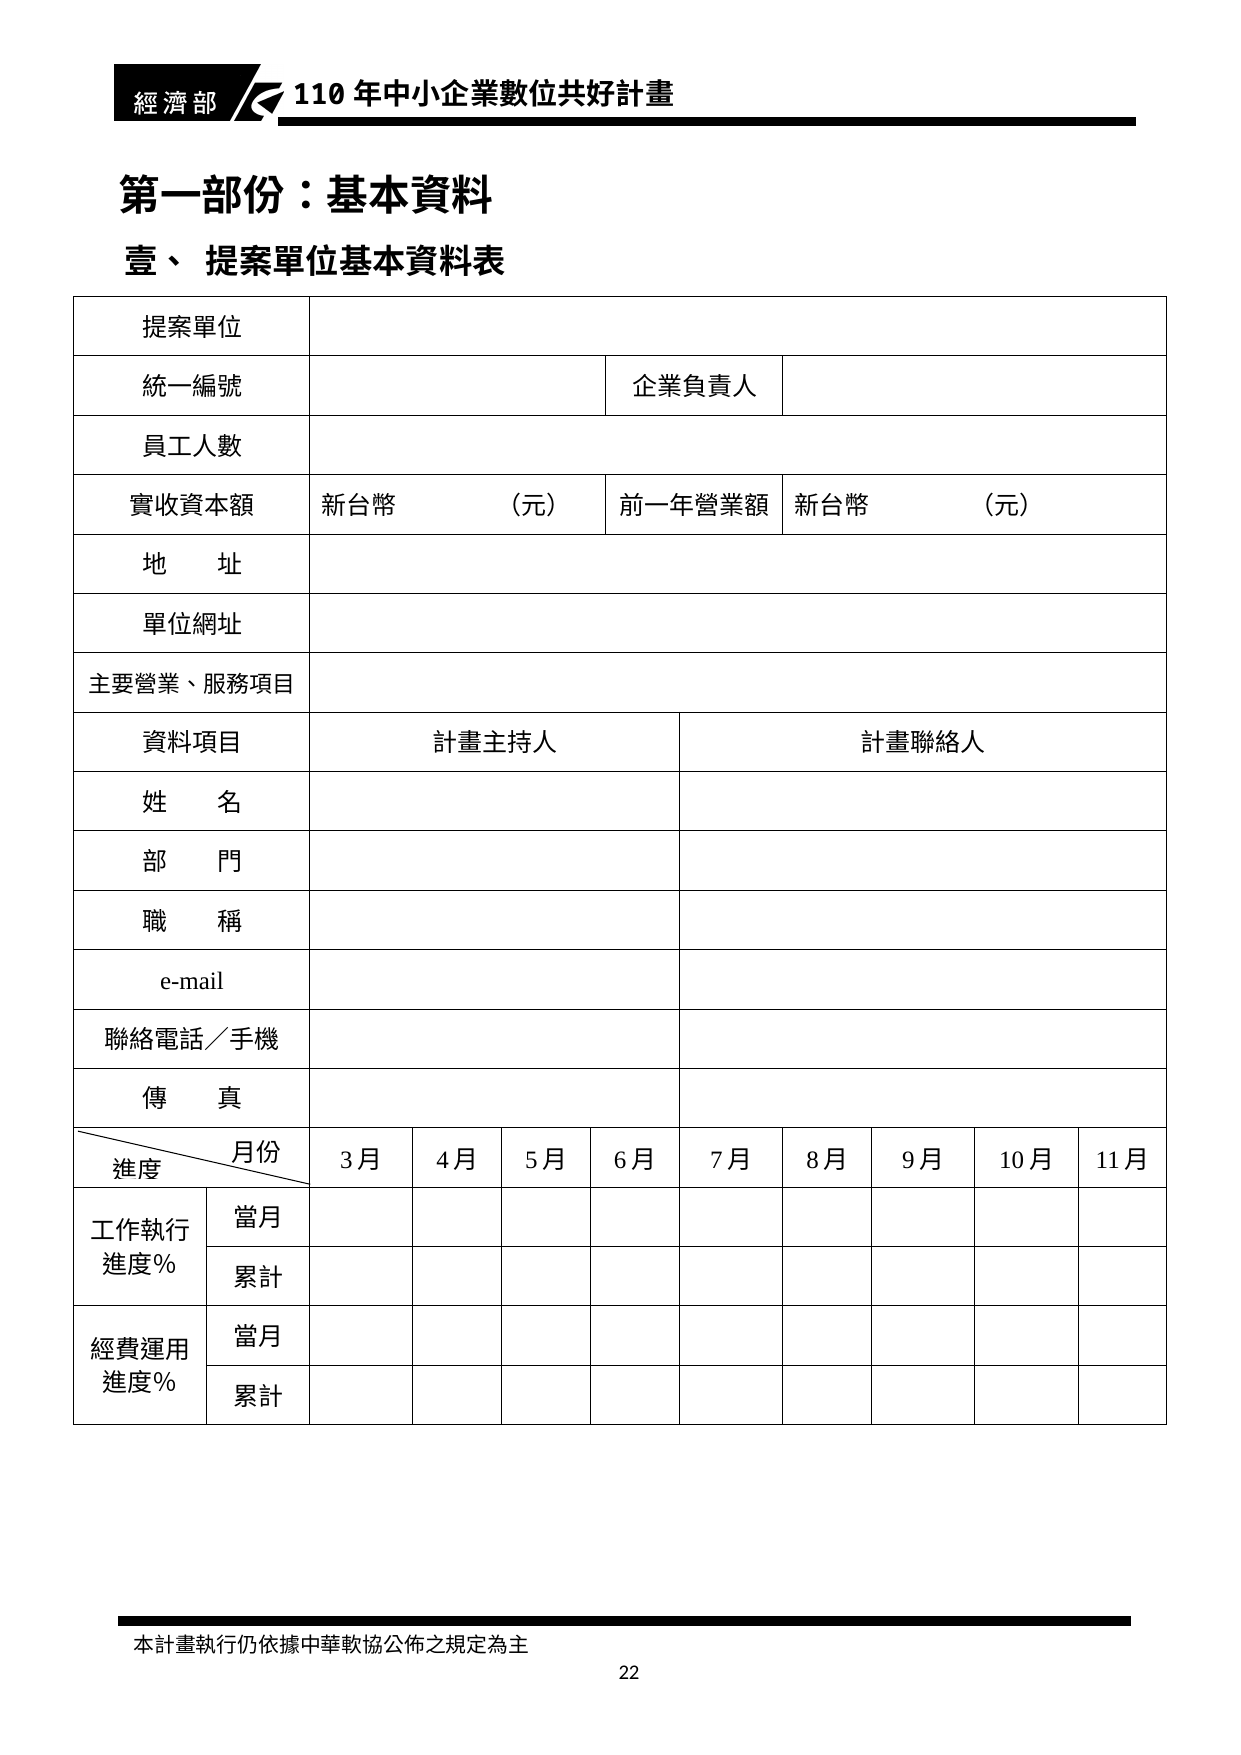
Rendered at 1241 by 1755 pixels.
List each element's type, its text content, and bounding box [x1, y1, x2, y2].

table_cell [680, 831, 1166, 890]
table_cell [413, 1306, 501, 1365]
table_cell 7月 [680, 1128, 782, 1187]
table_cell 4月 [413, 1128, 501, 1187]
table_cell [783, 1247, 871, 1305]
table_cell [502, 1247, 590, 1305]
table_cell [591, 1188, 679, 1246]
list 提案單位基本資料表 [124, 235, 1122, 283]
table_cell [310, 1366, 412, 1424]
table_cell [310, 950, 679, 1008]
table_cell [74, 1128, 309, 1187]
table_cell [975, 1306, 1078, 1365]
table_cell 當月 [207, 1188, 309, 1246]
table_cell [872, 1306, 974, 1365]
table_cell 累計 [207, 1247, 309, 1305]
table_cell 5月 [502, 1128, 590, 1187]
table_cell 主要營業、服務項目 [74, 653, 309, 712]
table_cell [310, 416, 1166, 474]
table_cell [502, 1306, 590, 1365]
table_cell 企業負責人 [606, 356, 782, 415]
table_cell e-mail [74, 950, 309, 1008]
table_cell [310, 1010, 679, 1068]
table_cell [783, 1188, 871, 1246]
table_cell 傳 真 [74, 1069, 309, 1127]
table_cell 工作執行進度％ [74, 1188, 206, 1305]
table_cell 當月 [207, 1306, 309, 1365]
table_cell [310, 653, 1166, 712]
picture [114, 64, 284, 121]
table_cell [975, 1188, 1078, 1246]
table_cell [413, 1247, 501, 1305]
table_cell [413, 1188, 501, 1246]
table_cell 聯絡電話／手機 [74, 1010, 309, 1068]
table_cell 計畫主持人 [310, 713, 679, 771]
table_cell [680, 891, 1166, 949]
table_cell [1079, 1306, 1166, 1365]
table_cell [680, 1306, 782, 1365]
table_cell 職 稱 [74, 891, 309, 949]
table_cell [680, 1069, 1166, 1127]
table_cell [310, 356, 605, 415]
table_cell [680, 1010, 1166, 1068]
table_cell [975, 1366, 1078, 1424]
text 第一部份：基本資料 [118, 162, 1122, 223]
table_cell 8月 [783, 1128, 871, 1187]
table_cell [591, 1247, 679, 1305]
table_cell [872, 1188, 974, 1246]
table_cell [310, 1069, 679, 1127]
table_cell [680, 1247, 782, 1305]
table_cell 經費運用進度％ [74, 1306, 206, 1424]
table_cell 地 址 [74, 535, 309, 593]
table_cell [591, 1306, 679, 1365]
table_cell 員工人數 [74, 416, 309, 474]
table_cell [502, 1366, 590, 1424]
table_cell [310, 535, 1166, 593]
table_cell 計畫聯絡人 [680, 713, 1166, 771]
table_cell 單位網址 [74, 594, 309, 652]
table_header [310, 297, 1166, 355]
table_cell [310, 594, 1166, 652]
table_cell 新台幣 （元） [783, 475, 1166, 533]
table_cell [310, 1188, 412, 1246]
table_cell [310, 772, 679, 830]
table_cell 累計 [207, 1366, 309, 1424]
table_cell 部 門 [74, 831, 309, 890]
table_cell [413, 1366, 501, 1424]
table_cell 10月 [975, 1128, 1078, 1187]
table_cell [591, 1366, 679, 1424]
table_cell 3月 [310, 1128, 412, 1187]
table_cell [680, 1188, 782, 1246]
table_cell [310, 1306, 412, 1365]
table_cell [872, 1366, 974, 1424]
table_cell 資料項目 [74, 713, 309, 771]
table_cell 統一編號 [74, 356, 309, 415]
table_cell [872, 1247, 974, 1305]
table_cell 姓 名 [74, 772, 309, 830]
table_cell [680, 950, 1166, 1008]
table_cell [783, 1366, 871, 1424]
table_header 提案單位 [74, 297, 309, 355]
table_cell [680, 772, 1166, 830]
table_cell 新台幣 （元） [310, 475, 605, 533]
table_cell [783, 1306, 871, 1365]
table_cell [1079, 1247, 1166, 1305]
table_cell [310, 891, 679, 949]
table_cell [310, 1247, 412, 1305]
table_cell [975, 1247, 1078, 1305]
table_cell [1079, 1366, 1166, 1424]
table_cell [1079, 1188, 1166, 1246]
table_cell [310, 831, 679, 890]
table_cell [680, 1366, 782, 1424]
table_cell [783, 356, 1166, 415]
table_cell 實收資本額 [74, 475, 309, 533]
table_cell 9月 [872, 1128, 974, 1187]
table_cell [502, 1188, 590, 1246]
table_cell 6月 [591, 1128, 679, 1187]
table_cell 11月 [1079, 1128, 1166, 1187]
table_cell 前一年營業額 [606, 475, 782, 533]
